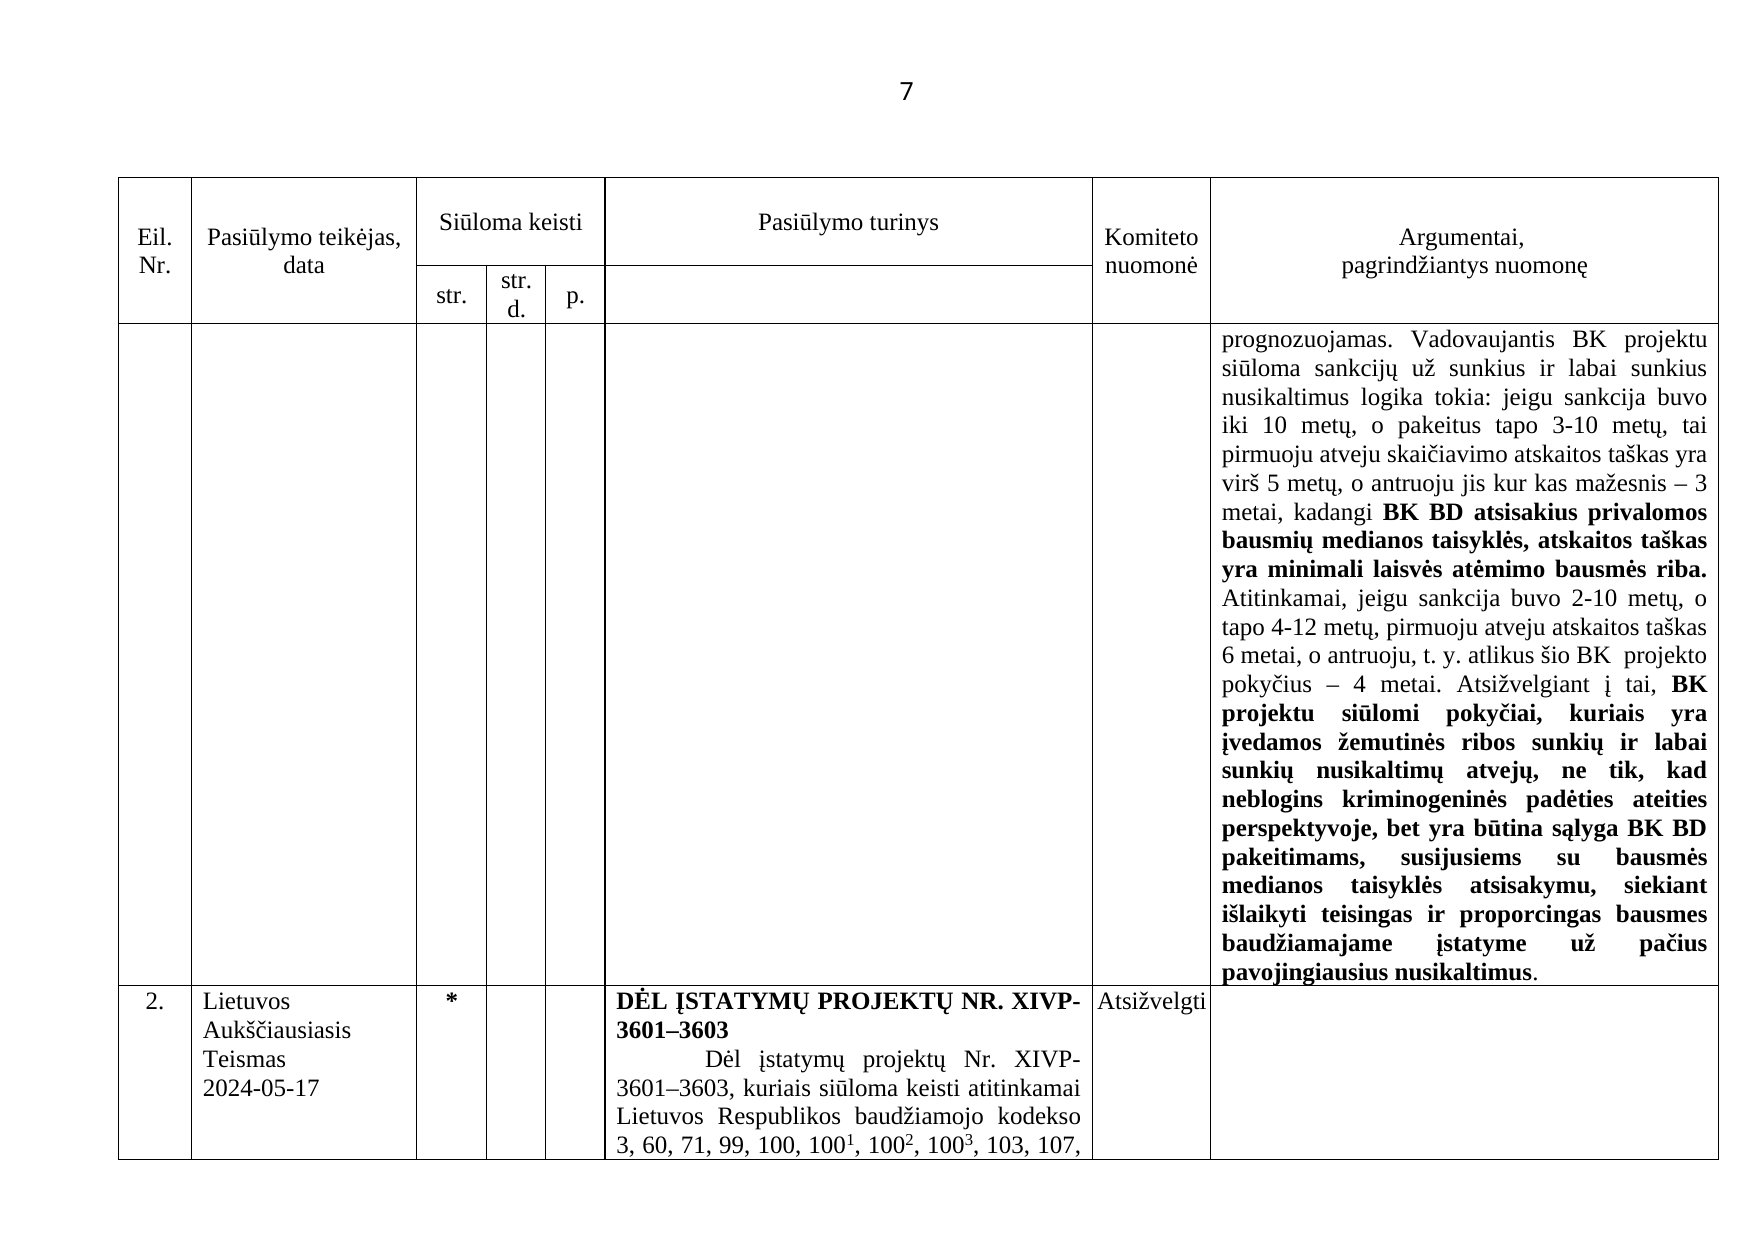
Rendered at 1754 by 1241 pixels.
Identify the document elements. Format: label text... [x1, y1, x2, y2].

table_cell prognozuojamas. Vadovaujantis BK projektu siūloma sankcijų už sunkius ir labai sunkius nusikaltimus logika tokia: jeigu sankcija buvo iki 10 metų, o pakeitus tapo 3-10 metų, tai pirmuoju atveju skaičiavimo atskaitos taškas yra virš 5 metų, o antruoju jis kur kas mažesnis – 3 metai, kadangi BK BD atsisakius privalomos bausmių medianos taisyklės, atskaitos taškas yra minimali laisvės atėmimo bausmės riba. Atitinkamai, jeigu sankcija buvo 2-10 metų, o tapo 4-12 metų, pirmuoju atveju atskaitos taškas 6 metai, o antruoju, t. y. atlikus šio BK projekto pokyčius – 4 metai. Atsižvelgiant į tai, BK projektu siūlomi pokyčiai, kuriais yra įvedamos žemutinės ribos sunkių ir labai sunkių nusikaltimų atvejų, ne tik, kad neblogins kriminogeninės padėties ateities perspektyvoje, bet yra būtina sąlyga BK BD pakeitimams, susijusiems su bausmės medianos taisyklės atsisakymu, siekiant išlaikyti teisingas ir proporcingas bausmes baudžiamajame įstatyme už pačius pavojingiausius nusikaltimus. [1211, 324, 1718, 985]
table_cell [119, 324, 191, 985]
table_cell Lietuvos Aukščiausiasis Teismas 2024-05-17 [192, 986, 416, 1159]
table_cell str. [417, 266, 486, 323]
table_cell [417, 324, 486, 985]
table_cell [606, 324, 1092, 985]
table_cell [192, 324, 416, 985]
table_cell [606, 266, 1092, 323]
table_cell p. [546, 266, 604, 323]
table_header Komiteto nuomonė [1093, 178, 1210, 323]
table_header Eil. Nr. [119, 178, 191, 323]
table_cell [1211, 986, 1718, 1159]
table_cell str. d. [487, 266, 545, 323]
table_cell 2. [119, 986, 191, 1159]
table_cell [487, 324, 545, 985]
table_header Pasiūlymo turinys [606, 178, 1092, 264]
table_cell [546, 986, 604, 1159]
table_header Siūloma keisti [417, 178, 604, 264]
table_cell * [417, 986, 486, 1159]
table_cell Atsižvelgti [1093, 986, 1210, 1159]
table_cell [1093, 324, 1210, 985]
table_cell [487, 986, 545, 1159]
table_header Argumentai, pagrindžiantys nuomonę [1211, 178, 1718, 323]
table_header Pasiūlymo teikėjas, data [192, 178, 416, 323]
table_cell DĖL ĮSTATYMŲ PROJEKTŲ NR. XIVP-3601–3603 Dėl įstatymų projektų Nr. XIVP-3601–3603, kuriais siūloma keisti atitinkamai Lietuvos Respublikos baudžiamojo kodekso 3, 60, 71, 99, 100, 1001, 1002, 1003, 103, 107, [606, 986, 1092, 1159]
table_cell [546, 324, 604, 985]
